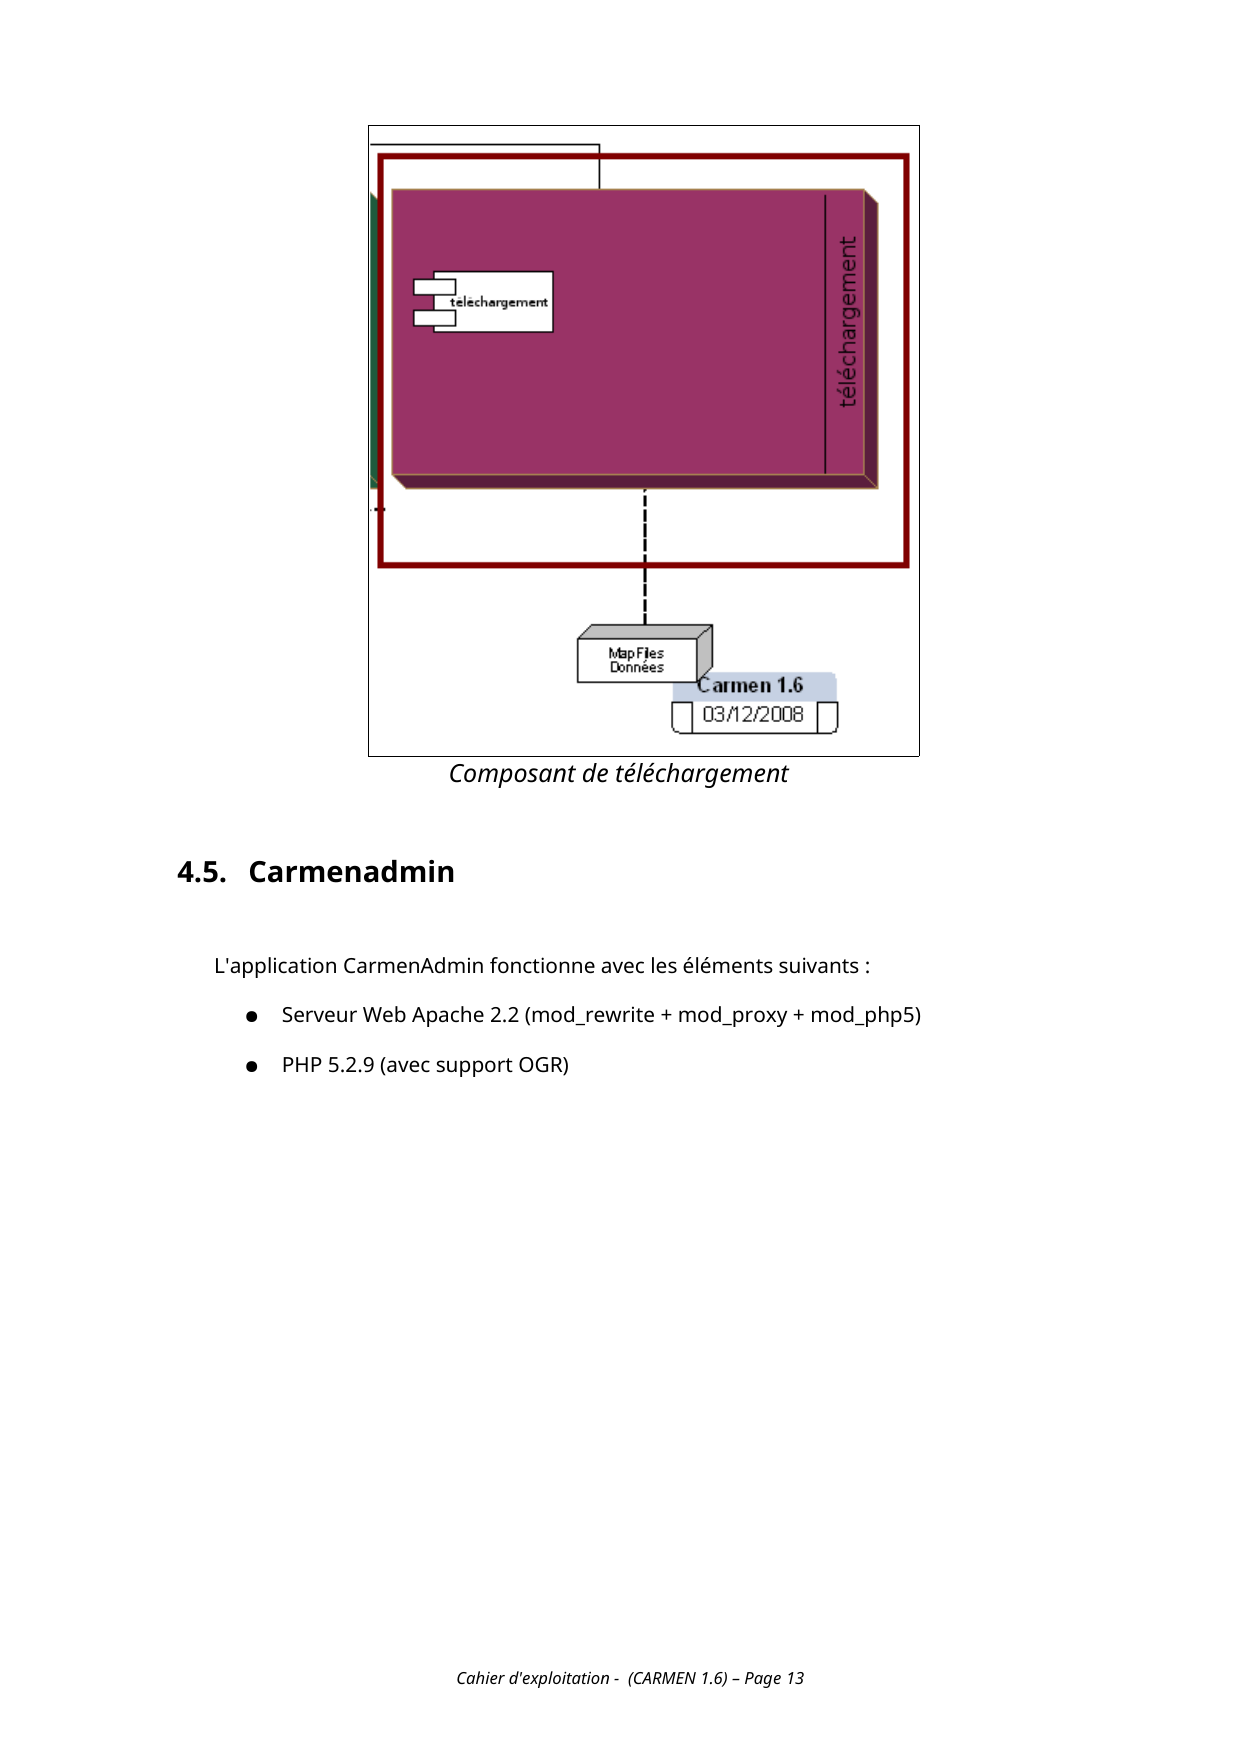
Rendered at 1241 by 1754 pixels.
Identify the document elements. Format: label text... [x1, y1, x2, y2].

list Serveur Web Apache 2.2 (mod_rewrite + mod_proxy + mod_php5) [244, 1000, 1092, 1029]
subtitle Carmenadmin [148, 852, 1092, 891]
text Composant de téléchargement [148, 118, 1092, 790]
list PHP 5.2.9 (avec support OGR) [244, 1050, 1092, 1078]
picture [370, 127, 916, 753]
list L'application CarmenAdmin fonctionne avec les éléments suivants : [207, 951, 1092, 979]
